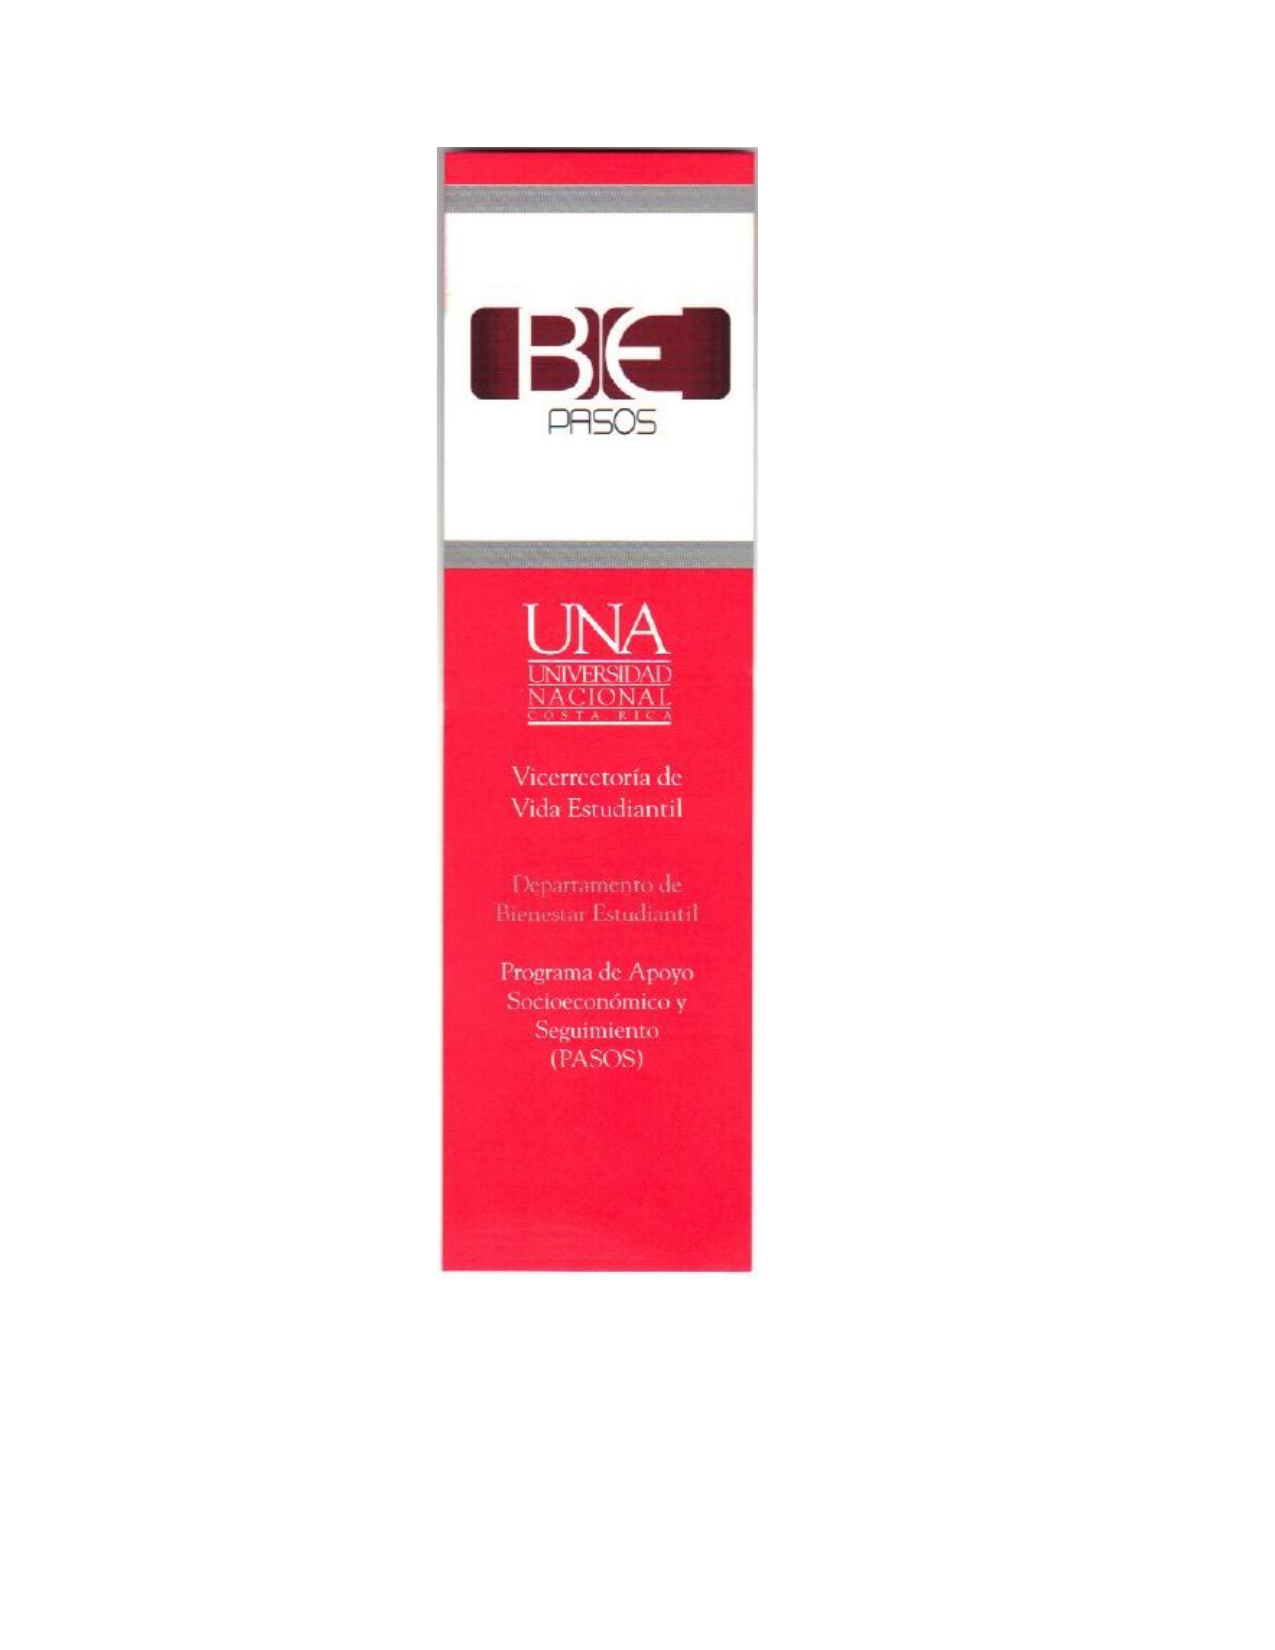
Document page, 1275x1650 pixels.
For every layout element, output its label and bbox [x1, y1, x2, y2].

picture [436, 147, 758, 1288]
